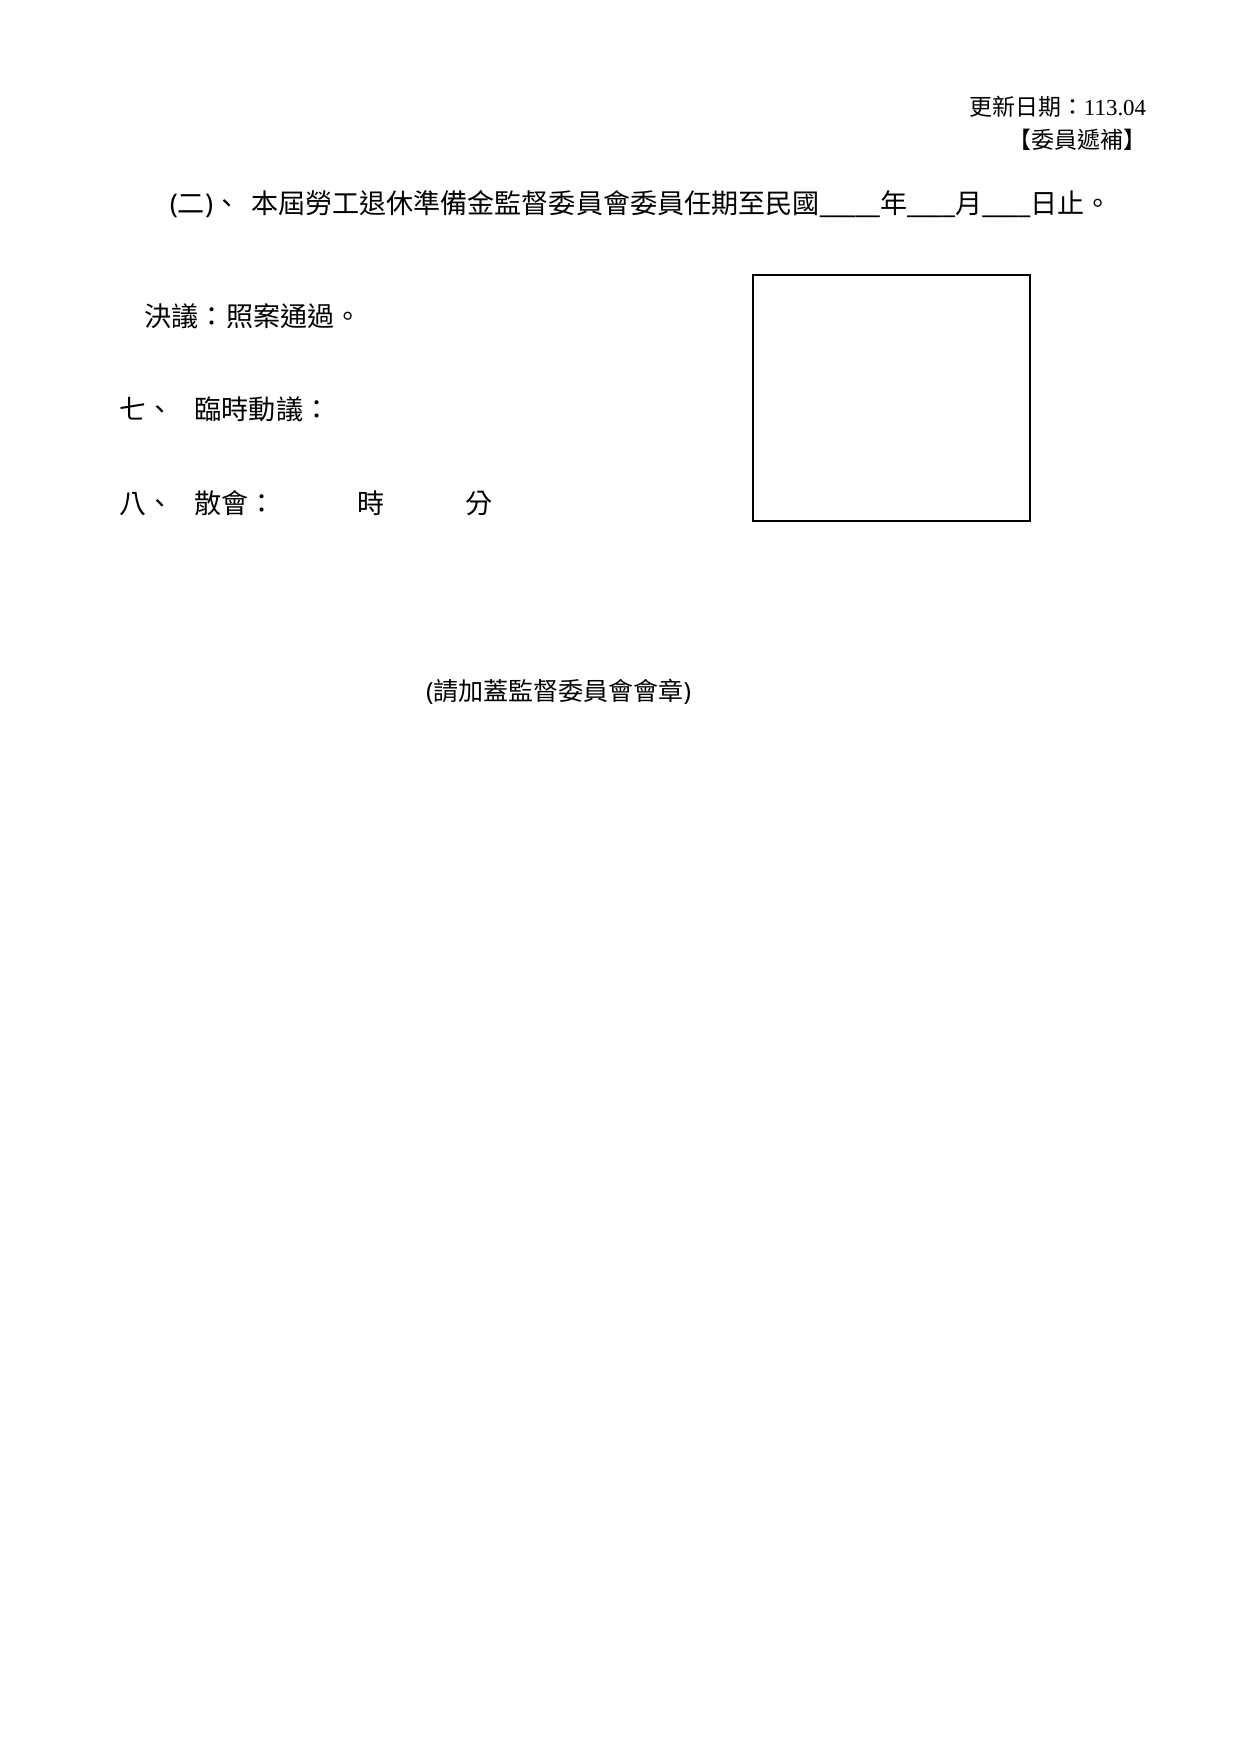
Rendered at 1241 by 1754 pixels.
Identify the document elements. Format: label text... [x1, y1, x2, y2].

list [1031, 277, 1146, 352]
list 臨時動議： [119, 370, 752, 445]
list [754, 277, 1029, 352]
list 散會： 時 分 [119, 464, 1146, 539]
list 本屆勞工退休準備金監督委員會委員任期至民國_____年____月____日止。 [169, 164, 1146, 239]
list [1031, 370, 1146, 445]
list [754, 370, 1029, 445]
text (請加蓋監督委員會會章) [94, 670, 1146, 708]
list 決議：照案通過。 [144, 277, 752, 352]
